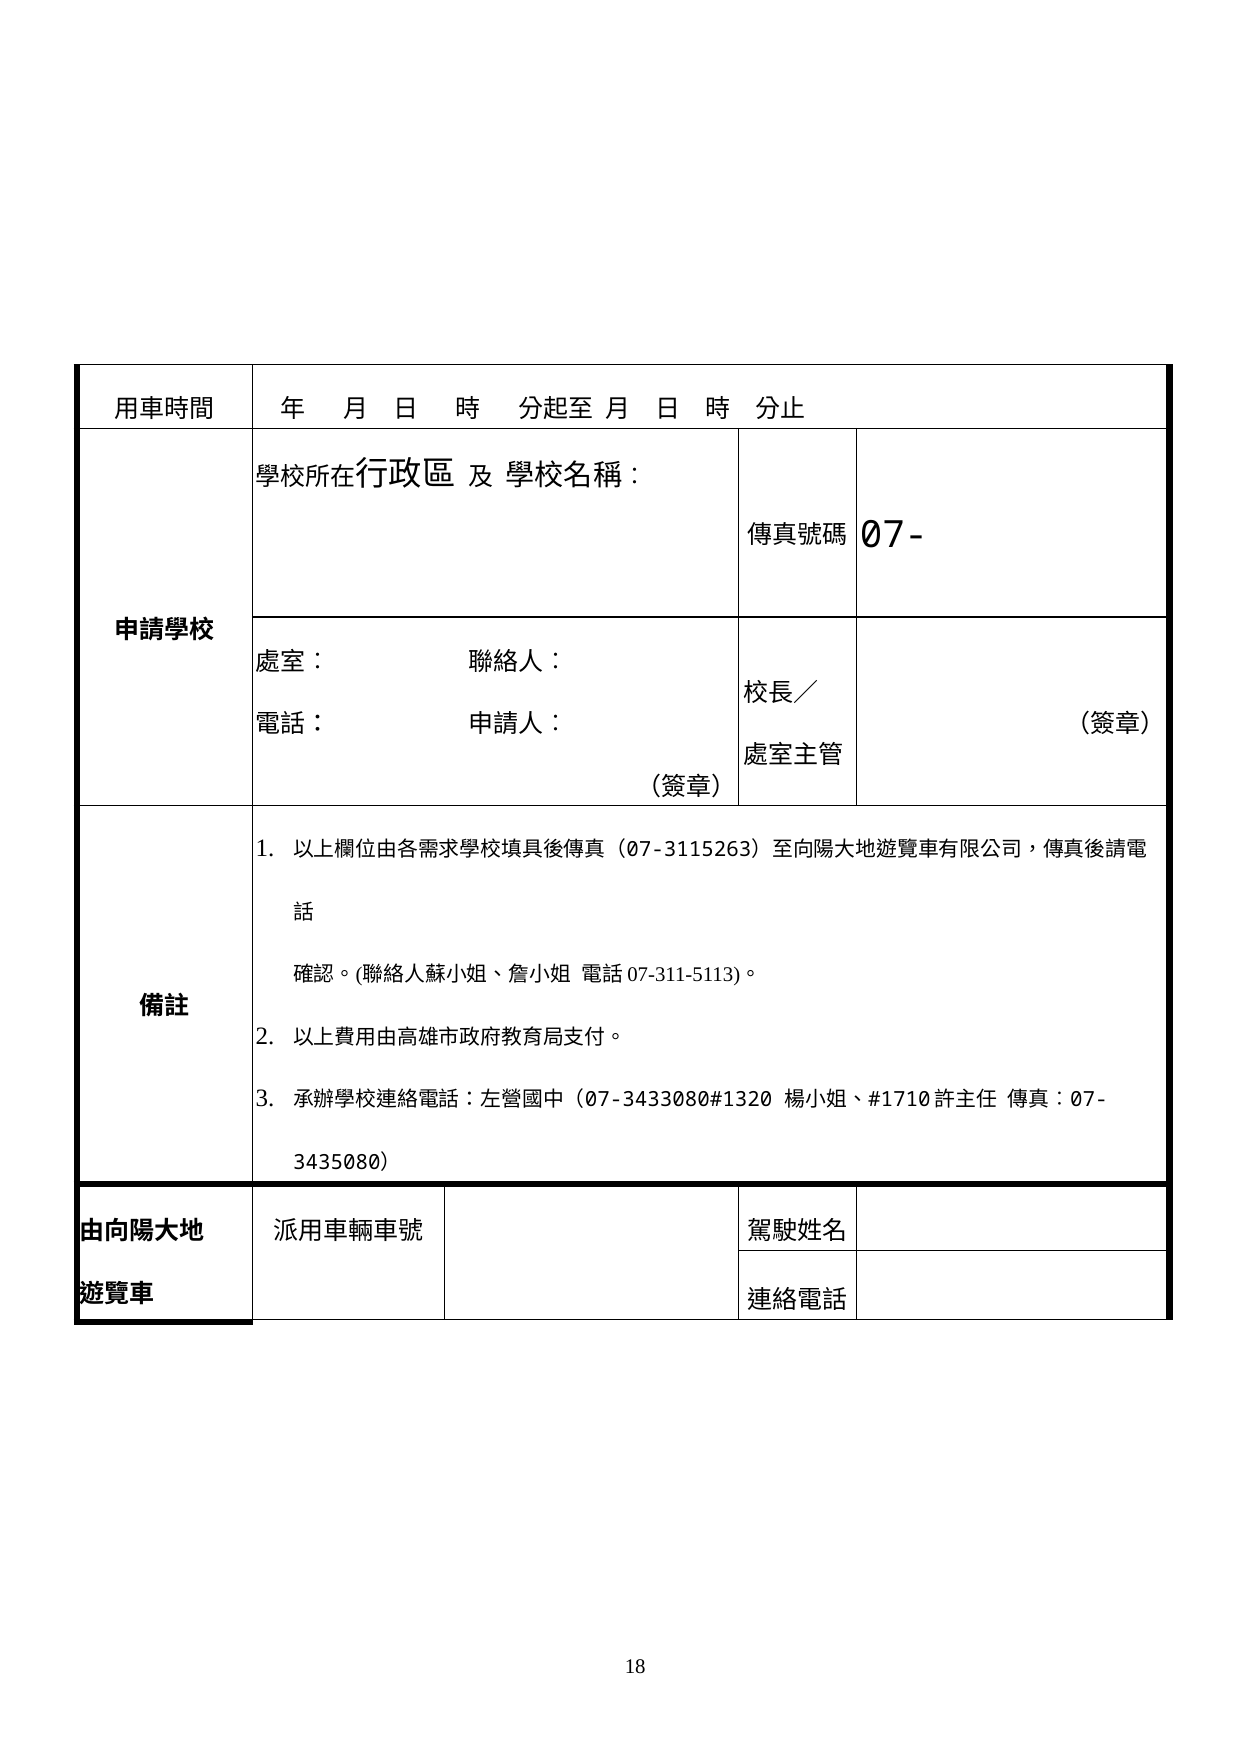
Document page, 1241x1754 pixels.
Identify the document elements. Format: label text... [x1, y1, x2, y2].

table_cell 備註 [80, 806, 252, 1181]
table_cell 連絡電話 [739, 1251, 856, 1318]
table_cell [857, 1187, 1166, 1250]
table_cell 校長／ 處室主管 [739, 618, 856, 805]
table_cell 以上欄位由各需求學校填具後傳真（07-3115263）至向陽大地遊覽車有限公司，傳真後請電話 確認。(聯絡人蘇小姐、詹小姐 電話07-311-5113)。 以上費用由高雄市政府教育局支付。 承辦學校連絡電話：左營國中（07-3433080#1320 楊小姐、#1710許主任 傳真︰07-3435080） [253, 806, 1166, 1181]
table_cell [445, 1187, 738, 1318]
table_cell [857, 1251, 1166, 1318]
table_cell 07- [857, 429, 1166, 616]
table_cell 申請學校 [80, 429, 252, 805]
table_cell 傳真號碼 [739, 429, 856, 616]
table_cell （簽章） [857, 618, 1166, 805]
table_cell 用車時間 [80, 365, 252, 428]
table_cell 處室︰ 聯絡人︰ 電話： 申請人︰ （簽章） [253, 618, 738, 805]
table_cell 學校所在行政區 及 學校名稱︰ [253, 429, 738, 616]
table_cell 派用車輛車號 [253, 1187, 444, 1318]
table_cell 駕駛姓名 [739, 1187, 856, 1250]
table_cell 由向陽大地 遊覽車 [80, 1187, 252, 1318]
table_cell 年 月 日 時 分起至 月 日 時 分止 [253, 365, 1166, 428]
